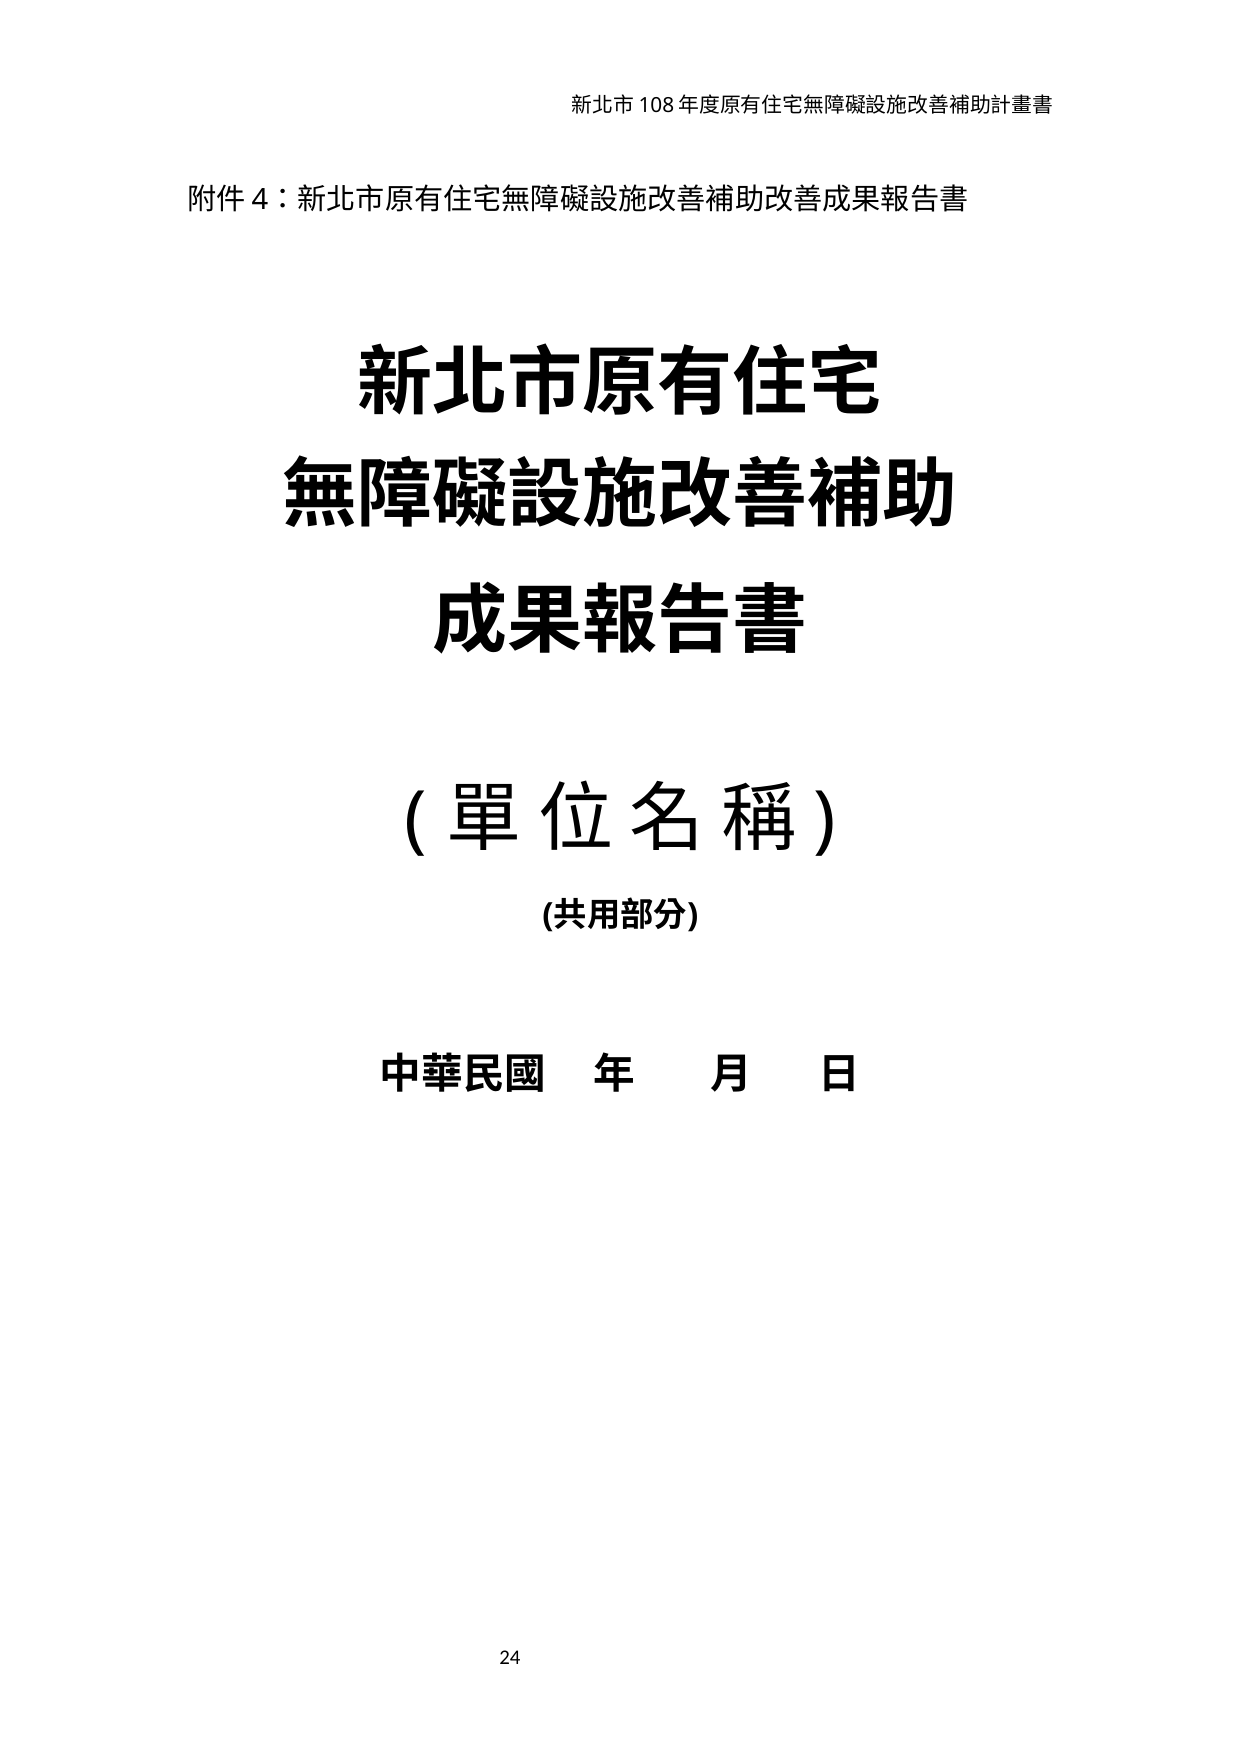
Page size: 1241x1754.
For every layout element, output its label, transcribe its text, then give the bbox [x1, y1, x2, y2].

subtitle 成果報告書 [187, 547, 1053, 666]
subtitle 新北市原有住宅 [187, 309, 1053, 428]
subtitle 無障礙設施改善補助 [187, 428, 1053, 547]
subtitle ( 單 位 名 稱 ) [187, 745, 1053, 864]
subtitle (共用部分) [187, 864, 1053, 944]
subtitle 中華民國 年 月 日 [187, 1023, 1053, 1103]
subtitle 附件4：新北市原有住宅無障礙設施改善補助改善成果報告書 [187, 150, 1053, 229]
